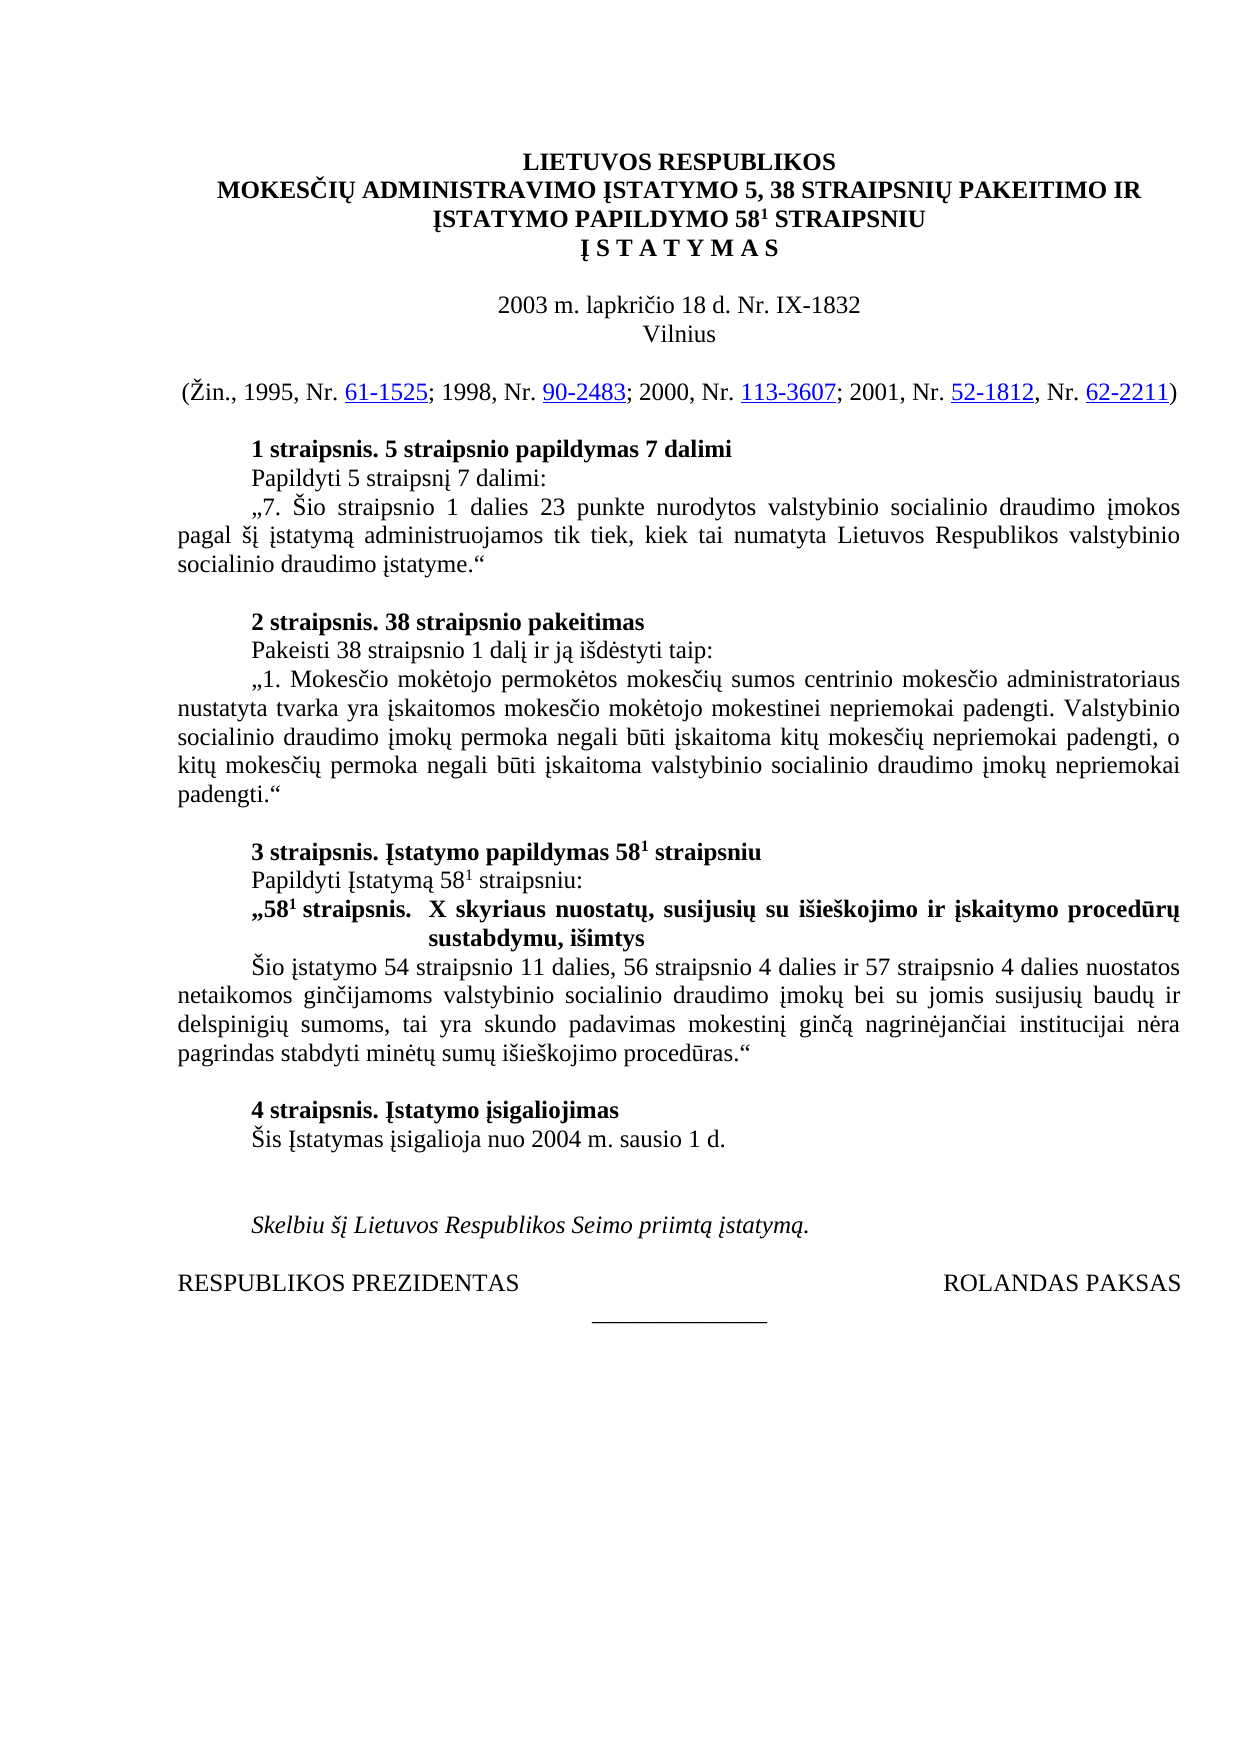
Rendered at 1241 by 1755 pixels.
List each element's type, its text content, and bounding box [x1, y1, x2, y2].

text LIETUVOS RESPUBLIKOS [177, 147, 1181, 176]
text Pakeisti 38 straipsnio 1 dalį ir ją išdėstyti taip: [177, 636, 1181, 664]
text „7. Šio straipsnio 1 dalies 23 punkte nurodytos valstybinio socialinio draudimo įmokos pagal šį įstatymą administruojamos tik tiek, kiek tai numatyta Lietuvos Respublikos valstybinio socialinio draudimo įstatyme.“ [177, 492, 1181, 578]
text MOKESČIŲ ADMINISTRAVIMO ĮSTATYMO 5, 38 STRAIPSNIŲ PAKEITIMO IR ĮSTATYMO PAPILDYMO 581 STRAIPSNIU [177, 176, 1181, 233]
text 2003 m. lapkričio 18 d. Nr. IX-1832 [177, 291, 1181, 319]
text Papildyti Įstatymą 581 straipsniu: [177, 866, 1181, 894]
text Skelbiu šį Lietuvos Respublikos Seimo priimtą įstatymą. [177, 1211, 1181, 1239]
text 1 straipsnis. 5 straipsnio papildymas 7 dalimi [177, 434, 1181, 463]
text „1. Mokesčio mokėtojo permokėtos mokesčių sumos centrinio mokesčio administratoriaus nustatyta tvarka yra įskaitomos mokesčio mokėtojo mokestinei nepriemokai padengti. Valstybinio socialinio draudimo įmokų permoka negali būti įskaitoma kitų mokesčių nepriemokai padengti, o kitų mokesčių permoka negali būti įskaitoma valstybinio socialinio draudimo įmokų nepriemokai padengti.“ [177, 664, 1181, 808]
text Šio įstatymo 54 straipsnio 11 dalies, 56 straipsnio 4 dalies ir 57 straipsnio 4 dalies nuostatos netaikomos ginčijamoms valstybinio socialinio draudimo įmokų bei su jomis susijusių baudų ir delspinigių sumoms, tai yra skundo padavimas mokestinį ginčą nagrinėjančiai institucijai nėra pagrindas stabdyti minėtų sumų išieškojimo procedūras.“ [177, 952, 1181, 1067]
text 3 straipsnis. Įstatymo papildymas 581 straipsniu [177, 837, 1181, 866]
text Šis Įstatymas įsigalioja nuo 2004 m. sausio 1 d. [177, 1124, 1181, 1153]
text Į S T A T Y M A S [177, 233, 1181, 262]
text 2 straipsnis. 38 straipsnio pakeitimas [177, 607, 1181, 636]
text RESPUBLIKOS PREZIDENTAS ROLANDAS PAKSAS [177, 1268, 1181, 1297]
text (Žin., 1995, Nr. 61-1525; 1998, Nr. 90-2483; 2000, Nr. 113-3607; 2001, Nr. 52-1812, Nr. 62-2211) [177, 377, 1181, 406]
text Vilnius [177, 319, 1181, 348]
text „581 straipsnis. X skyriaus nuostatų, susijusių su išieškojimo ir įskaitymo procedūrų sustabdymu, išimtys [251, 894, 1181, 952]
text 4 straipsnis. Įstatymo įsigaliojimas [177, 1096, 1181, 1124]
text ______________ [177, 1297, 1181, 1326]
text Papildyti 5 straipsnį 7 dalimi: [177, 463, 1181, 492]
